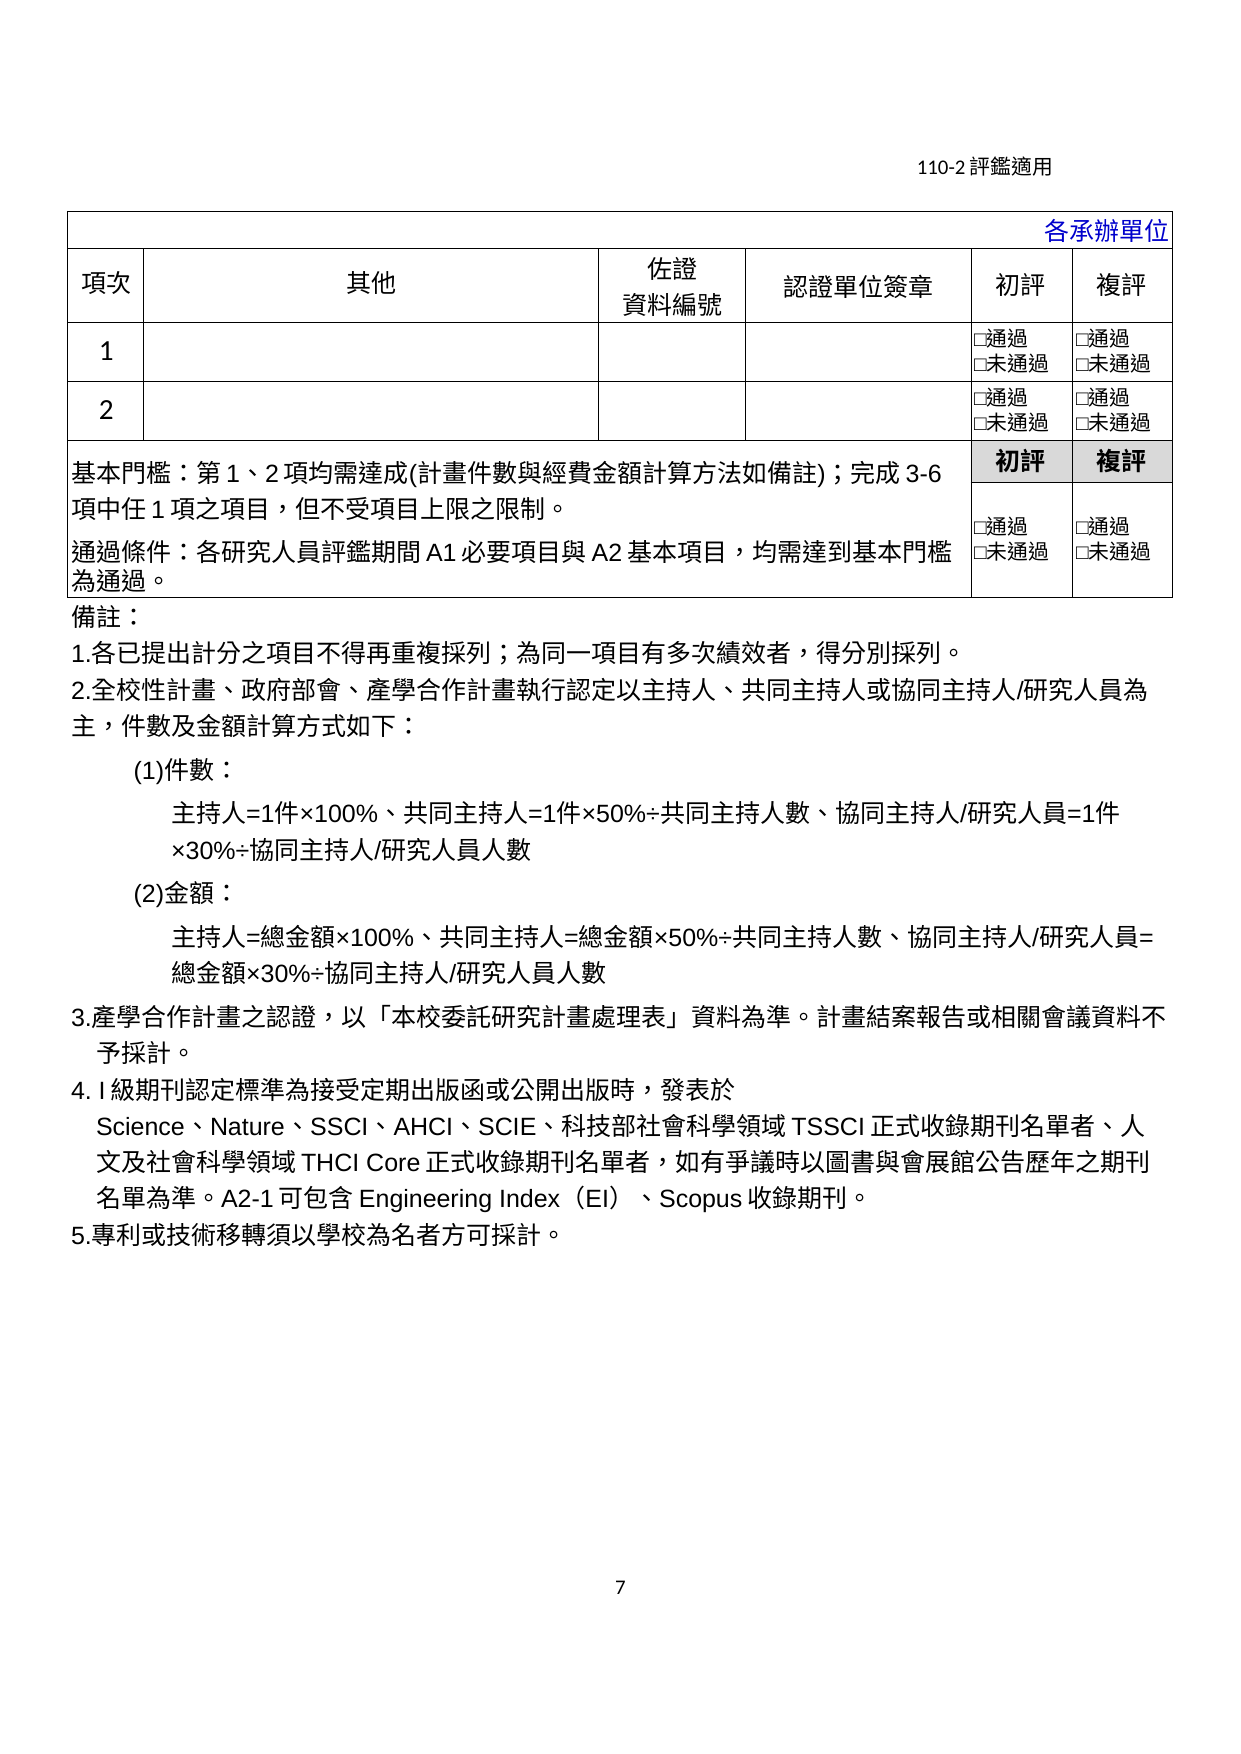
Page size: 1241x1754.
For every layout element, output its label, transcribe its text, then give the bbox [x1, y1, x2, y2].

table_cell 2 [68, 382, 143, 440]
table_cell 佐證 資料編號 [599, 249, 745, 322]
table_cell [144, 382, 598, 440]
table_cell 備註： 1.各已提出計分之項目不得再重複採列；為同一項目有多次績效者，得分別採列。 2.全校性計畫、政府部會、產學合作計畫執行認定以主持人、共同主持人或協同主持人/研究人員為主，件數及金額計算方式如下： (1)件數： 主持人=1件×100%、共同主持人=1件×50%÷共同主持人數、協同主持人/研究人員=1件×30%÷協同主持人/研究人員人數 (2)金額： 主持人=總金額×100%、共同主持人=總金額×50%÷共同主持人數、協同主持人/研究人員=總金額×30%÷協同主持人/研究人員人數 3.產學合作計畫之認證，以「本校委託研究計畫處理表」資料為準。計畫結案報告或相關會議資料不予採計。 4. I級期刊認定標準為接受定期出版函或公開出版時，發表於Science、Nature、SSCI、AHCI、SCIE、科技部社會科學領域TSSCI正式收錄期刊名單者、人文及社會科學領域THCI Core正式收錄期刊名單者，如有爭議時以圖書與會展館公告歷年之期刊名單為準。A2-1可包含Engineering Index（EI）、Scopus收錄期刊。 5.專利或技術移轉須以學校為名者方可採計。 [68, 598, 1172, 1251]
table_cell 認證單位簽章 [746, 249, 971, 322]
table_cell 初評 [972, 249, 1072, 322]
table_cell □通過 □未通過 [1073, 382, 1172, 440]
table_cell [599, 323, 745, 381]
table_cell □通過 □未通過 [972, 323, 1072, 381]
table_cell 基本門檻：第1、2項均需達成(計畫件數與經費金額計算方法如備註)；完成3-6項中任1項之項目，但不受項目上限之限制。 通過條件：各研究人員評鑑期間A1必要項目與A2基本項目，均需達到基本門檻為通過。 [68, 441, 971, 597]
table_cell [746, 382, 971, 440]
table_cell 1 [68, 323, 143, 381]
table_cell □通過 □未通過 [1073, 323, 1172, 381]
table_cell 各承辦單位 [68, 212, 1172, 248]
table_cell [599, 382, 745, 440]
table_cell □通過 □未通過 [972, 483, 1072, 597]
table_cell [144, 323, 598, 381]
table_cell 複評 [1073, 249, 1172, 322]
table_cell 複評 [1073, 441, 1172, 482]
table_cell □通過 □未通過 [972, 382, 1072, 440]
table_cell 項次 [68, 249, 143, 322]
table_cell 其他 [144, 249, 598, 322]
table_cell □通過 □未通過 [1073, 483, 1172, 597]
table_cell 初評 [972, 441, 1072, 482]
table_cell [746, 323, 971, 381]
